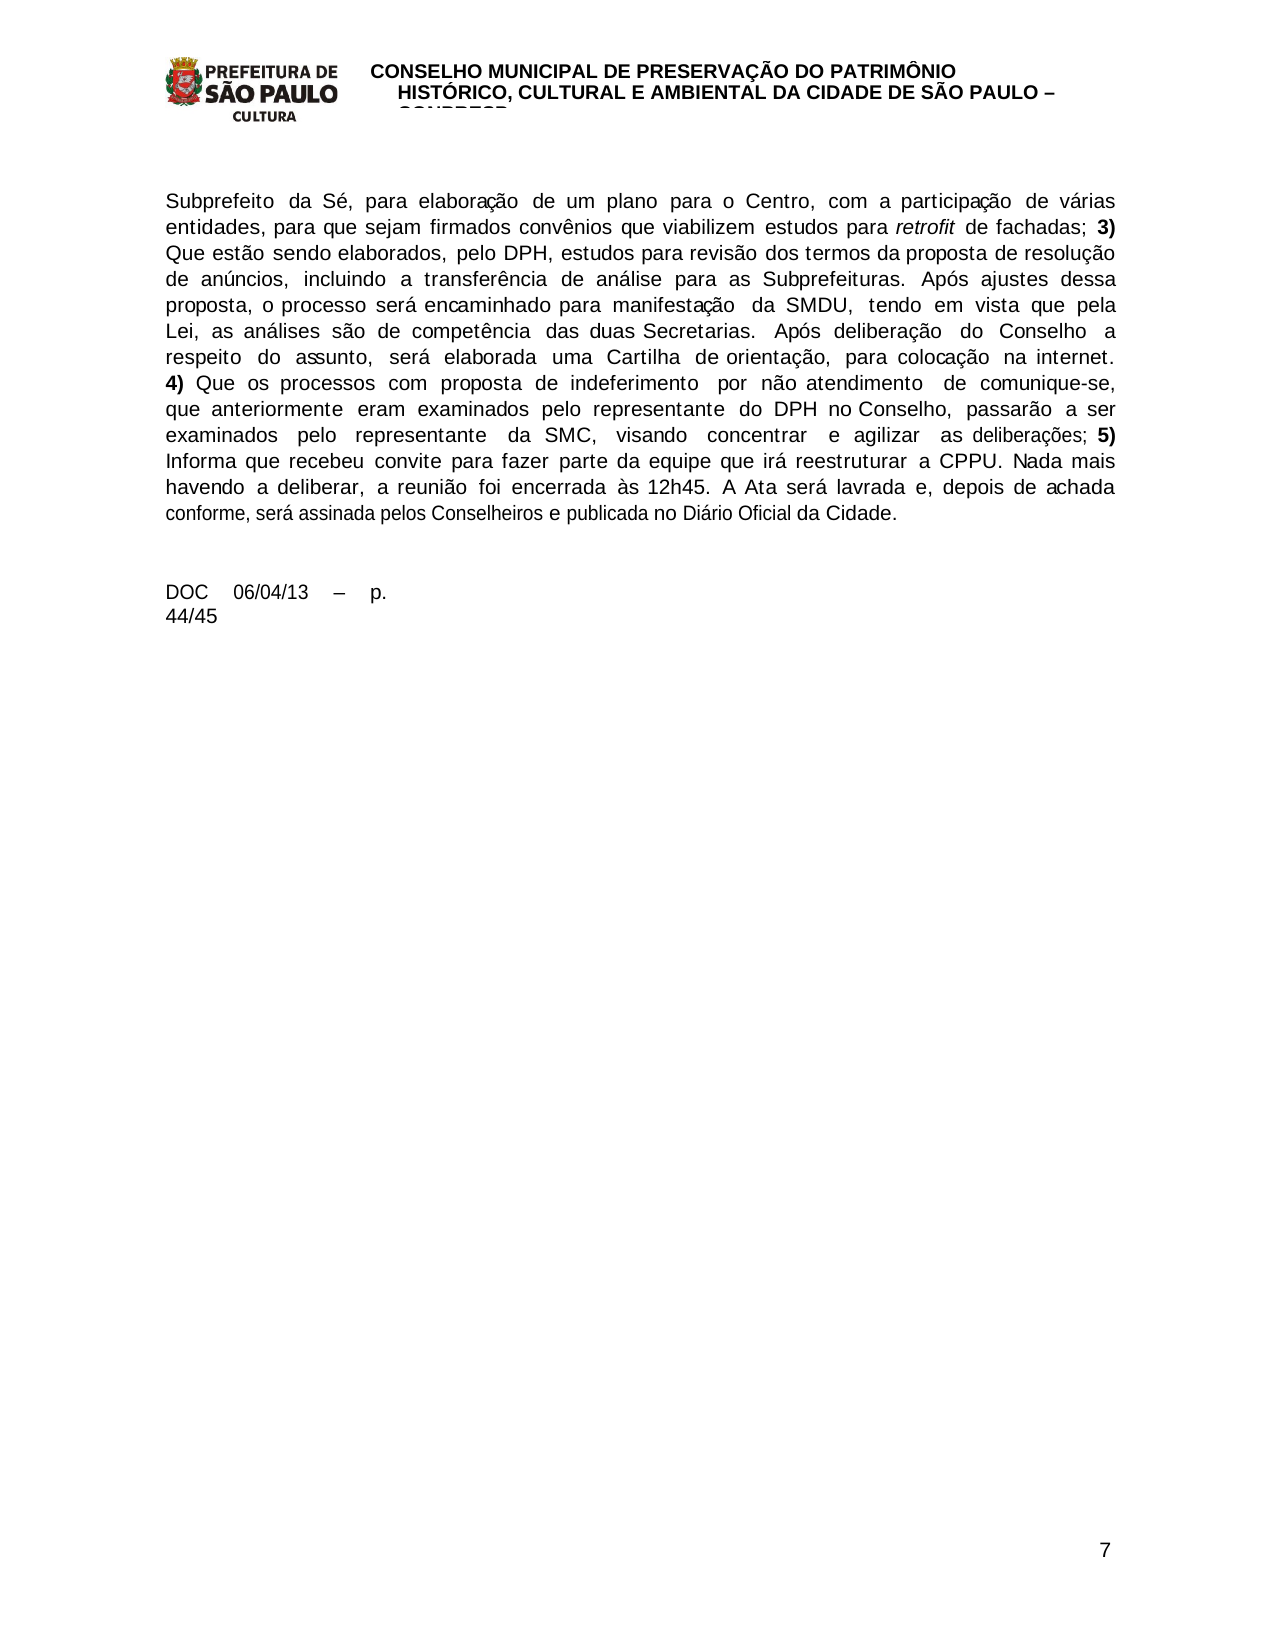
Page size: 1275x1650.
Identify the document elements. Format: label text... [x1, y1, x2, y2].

text DOC 06/04/13 – p. 44/45 [165, 579, 387, 627]
text Subprefeito da Sé, para elaboração de um plano para o Centro, com a participação de várias entidades, para que sejam firmados convênios que viabilizem estudos para retrofit de fachadas; 3) Que estão sendo elaborados, pelo DPH, estudos para revisão dos termos da proposta de resolução de anúncios, incluindo a transferência de análise para as Subprefeituras. Após ajustes dessa proposta, o processo será encaminhado para manifestação da SMDU, tendo em vista que pela Lei, as análises são de competência das duas Secretarias. Após deliberação do Conselho a respeito do assunto, será elaborada uma Cartilha de orientação, para colocação na internet. 4) Que os processos com proposta de indeferimento por não atendimento de comunique-se, que anteriormente eram examinados pelo representante do DPH no Conselho, passarão a ser examinados pelo representante da SMC, visando concentrar e agilizar as deliberações; 5) Informa que recebeu convite para fazer parte da equipe que irá reestruturar a CPPU. Nada mais havendo a deliberar, a reunião foi encerrada às 12h45. A Ata será lavrada e, depois de achada conforme, será assinada pelos Conselheiros e publicada no Diário Oficial da Cidade. [165, 188, 1116, 525]
